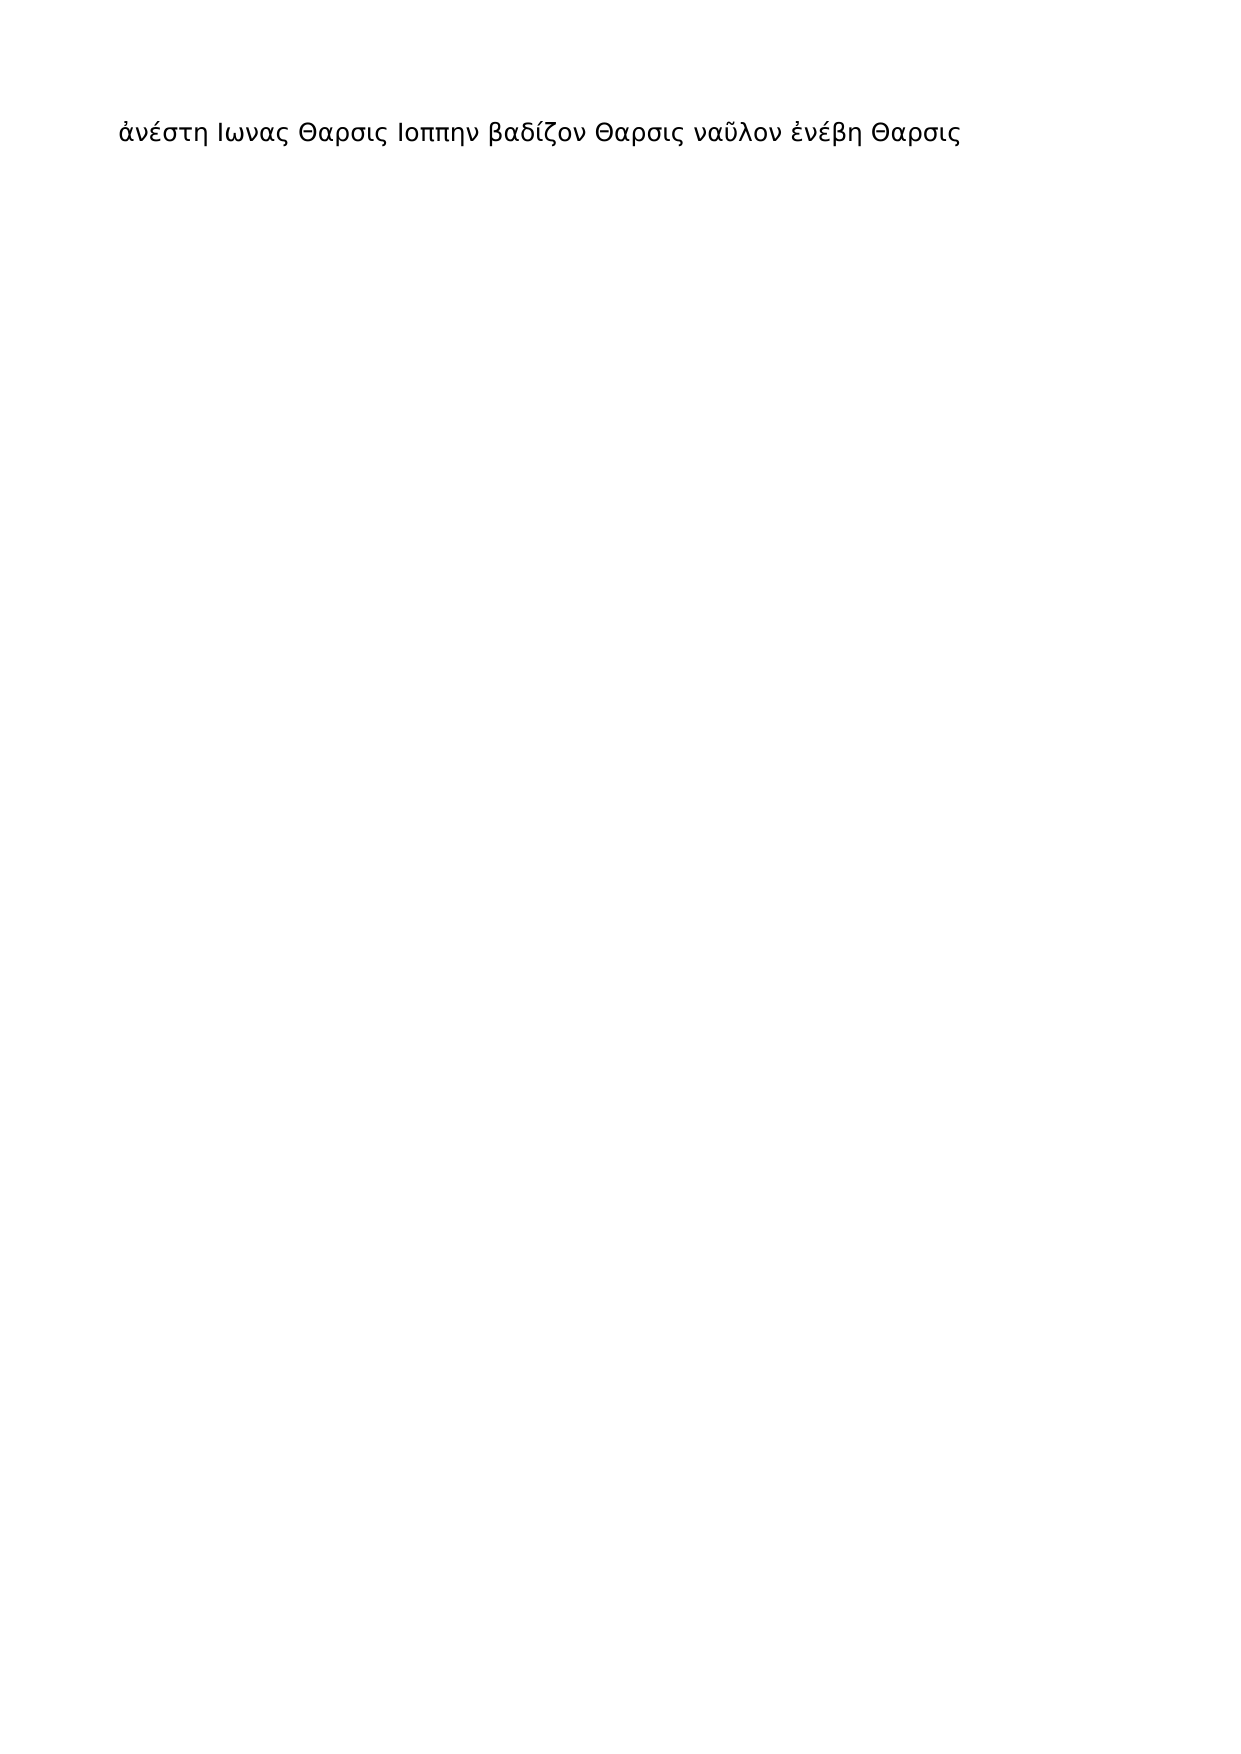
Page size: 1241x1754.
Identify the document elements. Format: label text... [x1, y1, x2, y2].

text ἀνέστη Ιωνας Θαρσις Ιοππην βαδίζον Θαρσις ναῦλον ἐνέβη Θαρσις [118, 118, 1122, 147]
